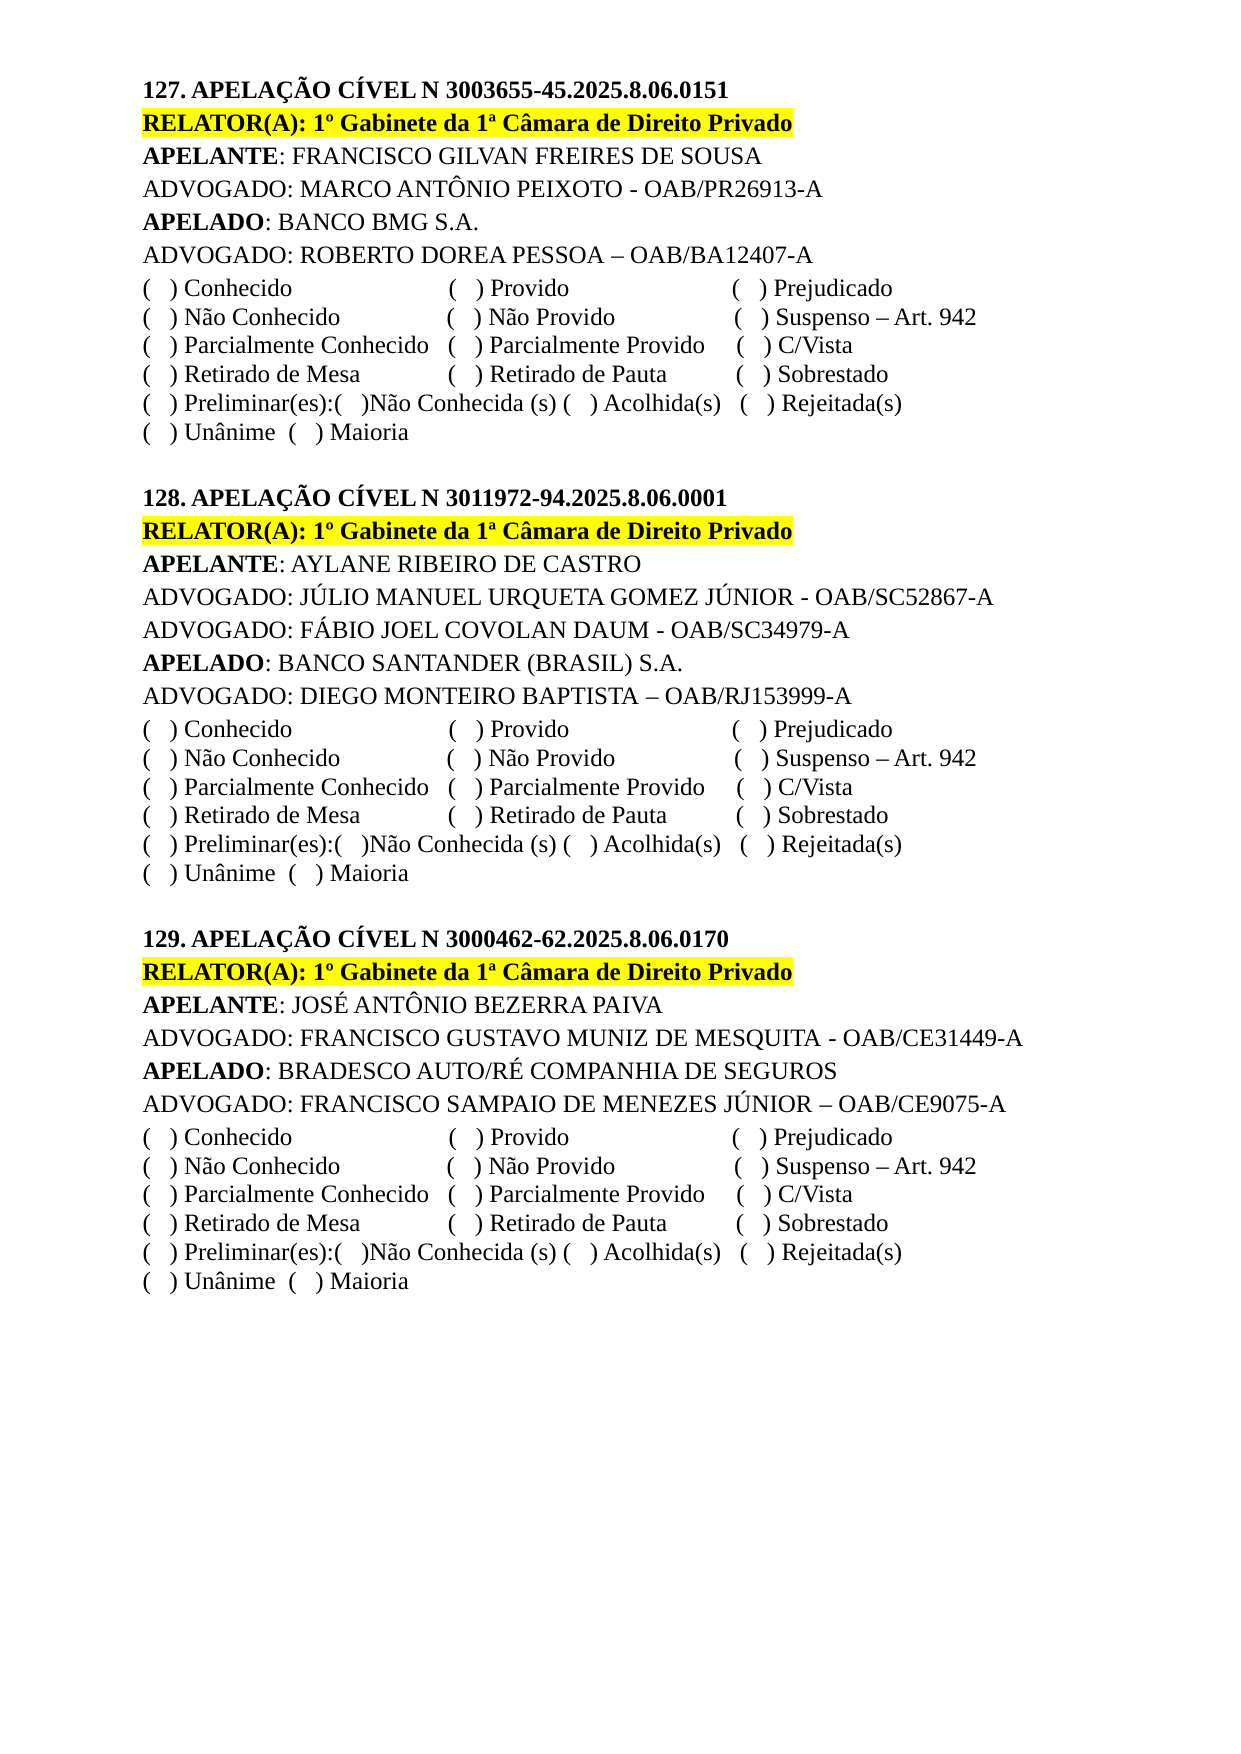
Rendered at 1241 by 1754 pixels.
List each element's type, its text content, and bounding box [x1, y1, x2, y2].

text ( ) Unânime ( ) Maioria [142, 1266, 1188, 1361]
text 127. APELAÇÃO CÍVEL N 3003655-45.2025.8.06.0151 RELATOR(A): 1º Gabinete da 1ª Câmara de Direito Privado APELANTE: FRANCISCO GILVAN FREIRES DE SOUSA ADVOGADO: MARCO ANTÔNIO PEIXOTO - OAB/PR26913-A APELADO: BANCO BMG S.A. ADVOGADO: ROBERTO DOREA PESSOA – OAB/BA12407-A [142, 75, 1188, 269]
text ( ) Preliminar(es):( )Não Conhecida (s) ( ) Acolhida(s) ( ) Rejeitada(s) [142, 829, 1158, 858]
text ( ) Parcialmente Conhecido ( ) Parcialmente Provido ( ) C/Vista [142, 772, 1158, 800]
text ( ) Preliminar(es):( )Não Conhecida (s) ( ) Acolhida(s) ( ) Rejeitada(s) [142, 1237, 1158, 1266]
text ( ) Conhecido ( ) Provido ( ) Prejudicado [142, 714, 1141, 743]
text ( ) Retirado de Mesa ( ) Retirado de Pauta ( ) Sobrestado [142, 359, 1158, 388]
text ( ) Parcialmente Conhecido ( ) Parcialmente Provido ( ) C/Vista [142, 331, 1158, 359]
text ( ) Parcialmente Conhecido ( ) Parcialmente Provido ( ) C/Vista [142, 1179, 1158, 1208]
text ( ) Retirado de Mesa ( ) Retirado de Pauta ( ) Sobrestado [142, 1208, 1158, 1237]
text ( ) Preliminar(es):( )Não Conhecida (s) ( ) Acolhida(s) ( ) Rejeitada(s) [142, 388, 1158, 417]
text ( ) Conhecido ( ) Provido ( ) Prejudicado [142, 1122, 1141, 1151]
text ( ) Conhecido ( ) Provido ( ) Prejudicado [142, 273, 1141, 302]
text ( ) Não Conhecido ( ) Não Provido ( ) Suspenso – Art. 942 [142, 302, 1158, 331]
text ( ) Não Conhecido ( ) Não Provido ( ) Suspenso – Art. 942 [142, 743, 1158, 772]
text ( ) Retirado de Mesa ( ) Retirado de Pauta ( ) Sobrestado [142, 800, 1158, 829]
text ( ) Unânime ( ) Maioria 128. APELAÇÃO CÍVEL N 3011972-94.2025.8.06.0001 RELATOR(A): 1º Gabinete da 1ª Câmara de Direito Privado APELANTE: AYLANE RIBEIRO DE CASTRO ADVOGADO: JÚLIO MANUEL URQUETA GOMEZ JÚNIOR - OAB/SC52867-A ADVOGADO: FÁBIO JOEL COVOLAN DAUM - OAB/SC34979-A APELADO: BANCO SANTANDER (BRASIL) S.A. ADVOGADO: DIEGO MONTEIRO BAPTISTA – OAB/RJ153999-A [142, 417, 1188, 710]
text ( ) Não Conhecido ( ) Não Provido ( ) Suspenso – Art. 942 [142, 1151, 1158, 1179]
text ( ) Unânime ( ) Maioria 129. APELAÇÃO CÍVEL N 3000462-62.2025.8.06.0170 RELATOR(A): 1º Gabinete da 1ª Câmara de Direito Privado APELANTE: JOSÉ ANTÔNIO BEZERRA PAIVA ADVOGADO: FRANCISCO GUSTAVO MUNIZ DE MESQUITA - OAB/CE31449-A APELADO: BRADESCO AUTO/RÉ COMPANHIA DE SEGUROS ADVOGADO: FRANCISCO SAMPAIO DE MENEZES JÚNIOR – OAB/CE9075-A [142, 858, 1188, 1118]
